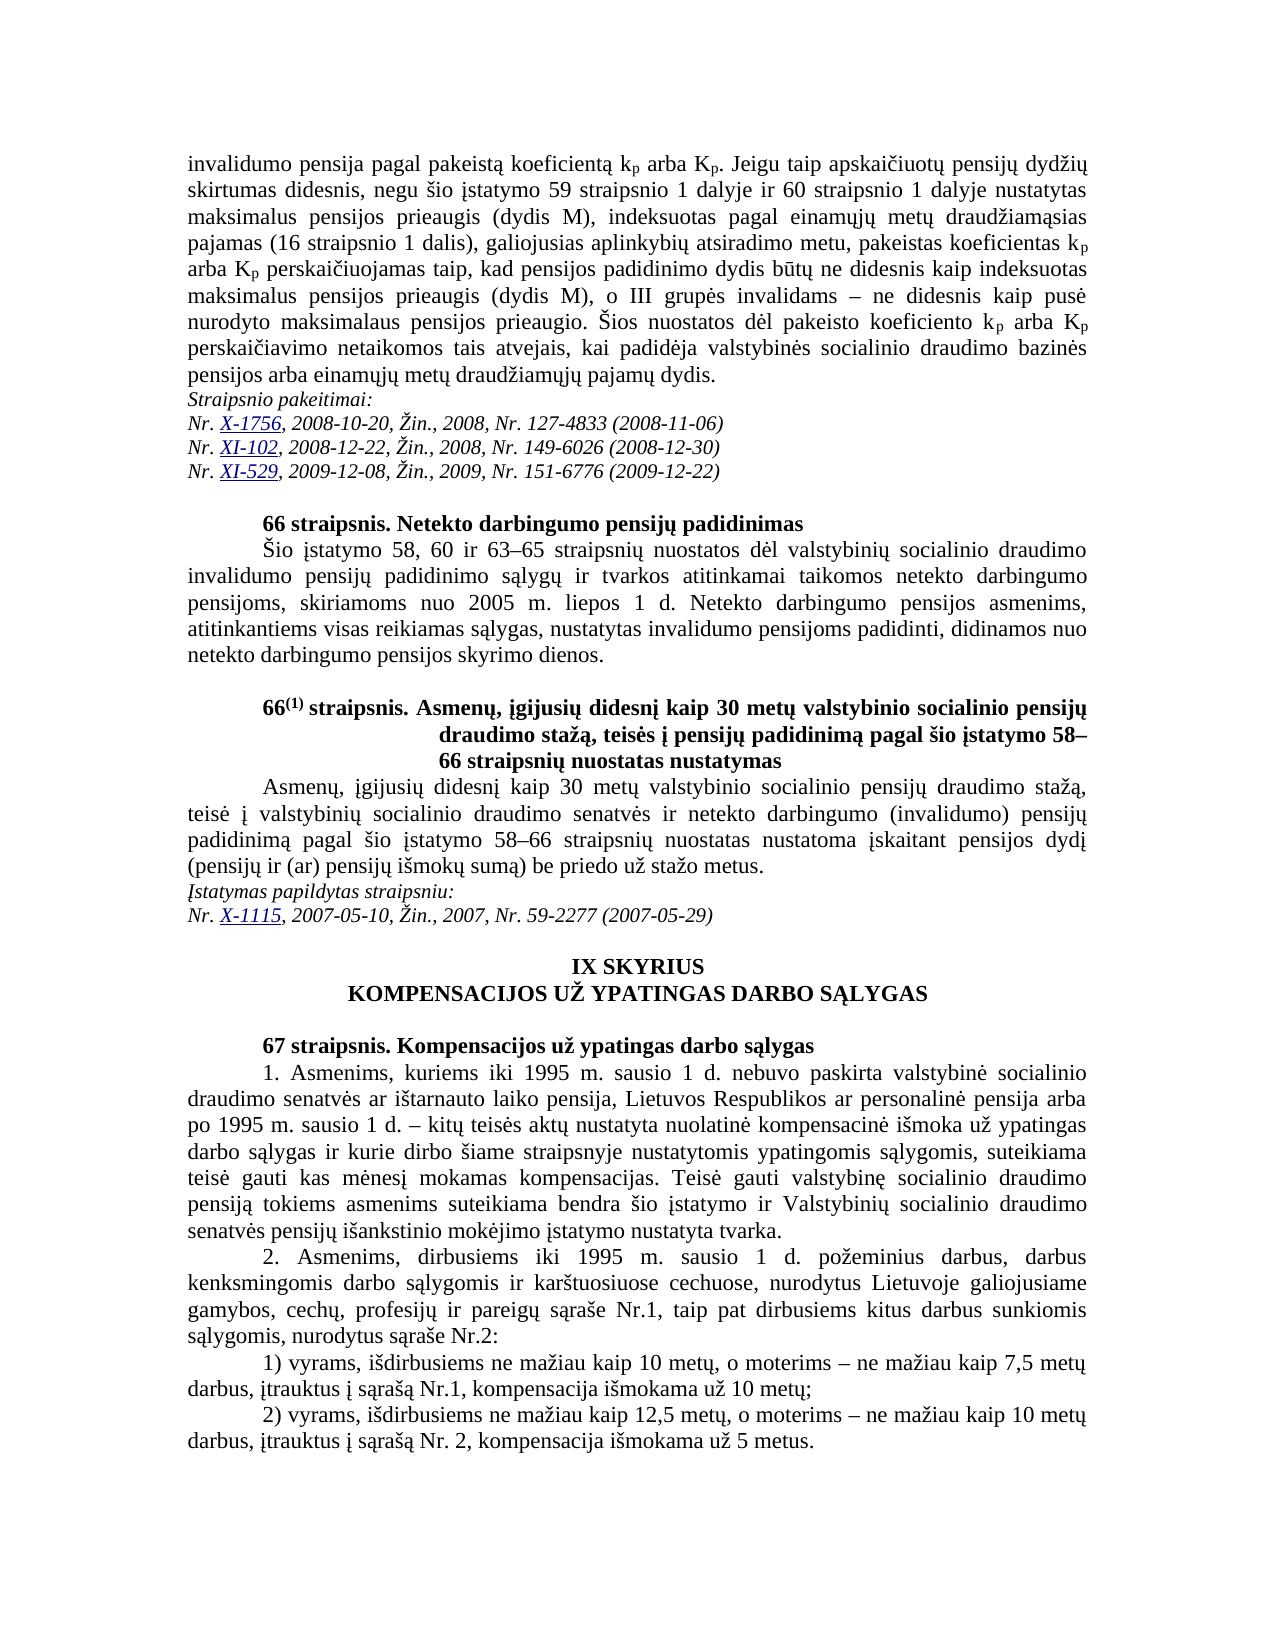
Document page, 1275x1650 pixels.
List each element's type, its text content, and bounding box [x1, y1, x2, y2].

text 66 straipsnis. Netekto darbingumo pensijų padidinimas [187, 510, 1088, 536]
text 67 straipsnis. Kompensacijos už ypatingas darbo sąlygas [187, 1032, 1088, 1059]
text Asmenų, įgijusių didesnį kaip 30 metų valstybinio socialinio pensijų draudimo stažą, teisė į valstybinių socialinio draudimo senatvės ir netekto darbingumo (invalidumo) pensijų padidinimą pagal šio įstatymo 58–66 straipsnių nuostatas nustatoma įskaitant pensijos dydį (pensijų ir (ar) pensijų išmokų sumą) be priedo už stažo metus. [187, 773, 1088, 879]
text 1. Asmenims, kuriems iki 1995 m. sausio 1 d. nebuvo paskirta valstybinė socialinio draudimo senatvės ar ištarnauto laiko pensija, Lietuvos Respublikos ar personalinė pensija arba po 1995 m. sausio 1 d. – kitų teisės aktų nustatyta nuolatinė kompensacinė išmoka už ypatingas darbo sąlygas ir kurie dirbo šiame straipsnyje nustatytomis ypatingomis sąlygomis, suteikiama teisė gauti kas mėnesį mokamas kompensacijas. Teisė gauti valstybinę socialinio draudimo pensiją tokiems asmenims suteikiama bendra šio įstatymo ir Valstybinių socialinio draudimo senatvės pensijų išankstinio mokėjimo įstatymo nustatyta tvarka. [187, 1059, 1088, 1243]
text 2. Asmenims, dirbusiems iki 1995 m. sausio 1 d. požeminius darbus, darbus kenksmingomis darbo sąlygomis ir karštuosiuose cechuose, nurodytus Lietuvoje galiojusiame gamybos, cechų, profesijų ir pareigų sąraše Nr.1, taip pat dirbusiems kitus darbus sunkiomis sąlygomis, nurodytus sąraše Nr.2: [187, 1243, 1088, 1348]
text IX SKYRIUS [187, 953, 1088, 979]
text KOMPENSACIJOS UŽ YPATINGAS DARBO SĄLYGAS [187, 979, 1088, 1006]
text 1) vyrams, išdirbusiems ne mažiau kaip 10 metų, o moterims – ne mažiau kaip 7,5 metų darbus, įtrauktus į sąrašą Nr.1, kompensacija išmokama už 10 metų; [187, 1348, 1088, 1401]
text 66(1) straipsnis. Asmenų, įgijusių didesnį kaip 30 metų valstybinio socialinio pensijų draudimo stažą, teisės į pensijų padidinimą pagal šio įstatymo 58–66 straipsnių nuostatas nustatymas [262, 694, 1088, 773]
text Straipsnio pakeitimai: [187, 387, 1088, 411]
text Nr. X-1115, 2007-05-10, Žin., 2007, Nr. 59-2277 (2007-05-29) [187, 903, 1088, 927]
text Nr. XI-102, 2008-12-22, Žin., 2008, Nr. 149-6026 (2008-12-30) [187, 435, 1087, 459]
text Įstatymas papildytas straipsniu: [187, 879, 1088, 903]
text Nr. XI-529, 2009-12-08, Žin., 2009, Nr. 151-6776 (2009-12-22) [187, 459, 1087, 483]
text Nr. X-1756, 2008-10-20, Žin., 2008, Nr. 127-4833 (2008-11-06) [187, 411, 1088, 435]
text Šio įstatymo 58, 60 ir 63–65 straipsnių nuostatos dėl valstybinių socialinio draudimo invalidumo pensijų padidinimo sąlygų ir tvarkos atitinkamai taikomos netekto darbingumo pensijoms, skiriamoms nuo 2005 m. liepos 1 d. Netekto darbingumo pensijos asmenims, atitinkantiems visas reikiamas sąlygas, nustatytas invalidumo pensijoms padidinti, didinamos nuo netekto darbingumo pensijos skyrimo dienos. [187, 536, 1088, 668]
text 2) vyrams, išdirbusiems ne mažiau kaip 12,5 metų, o moterims – ne mažiau kaip 10 metų darbus, įtrauktus į sąrašą Nr. 2, kompensacija išmokama už 5 metus. [187, 1401, 1088, 1454]
text invalidumo pensija pagal pakeistą koeficientą kp arba Kp. Jeigu taip apskaičiuotų pensijų dydžių skirtumas didesnis, negu šio įstatymo 59 straipsnio 1 dalyje ir 60 straipsnio 1 dalyje nustatytas maksimalus pensijos prieaugis (dydis M), indeksuotas pagal einamųjų metų draudžiamąsias pajamas (16 straipsnio 1 dalis), galiojusias aplinkybių atsiradimo metu, pakeistas koeficientas kp arba Kp perskaičiuojamas taip, kad pensijos padidinimo dydis būtų ne didesnis kaip indeksuotas maksimalus pensijos prieaugis (dydis M), o III grupės invalidams – ne didesnis kaip pusė nurodyto maksimalaus pensijos prieaugio. Šios nuostatos dėl pakeisto koeficiento kp arba Kp perskaičiavimo netaikomos tais atvejais, kai padidėja valstybinės socialinio draudimo bazinės pensijos arba einamųjų metų draudžiamųjų pajamų dydis. [187, 150, 1088, 387]
